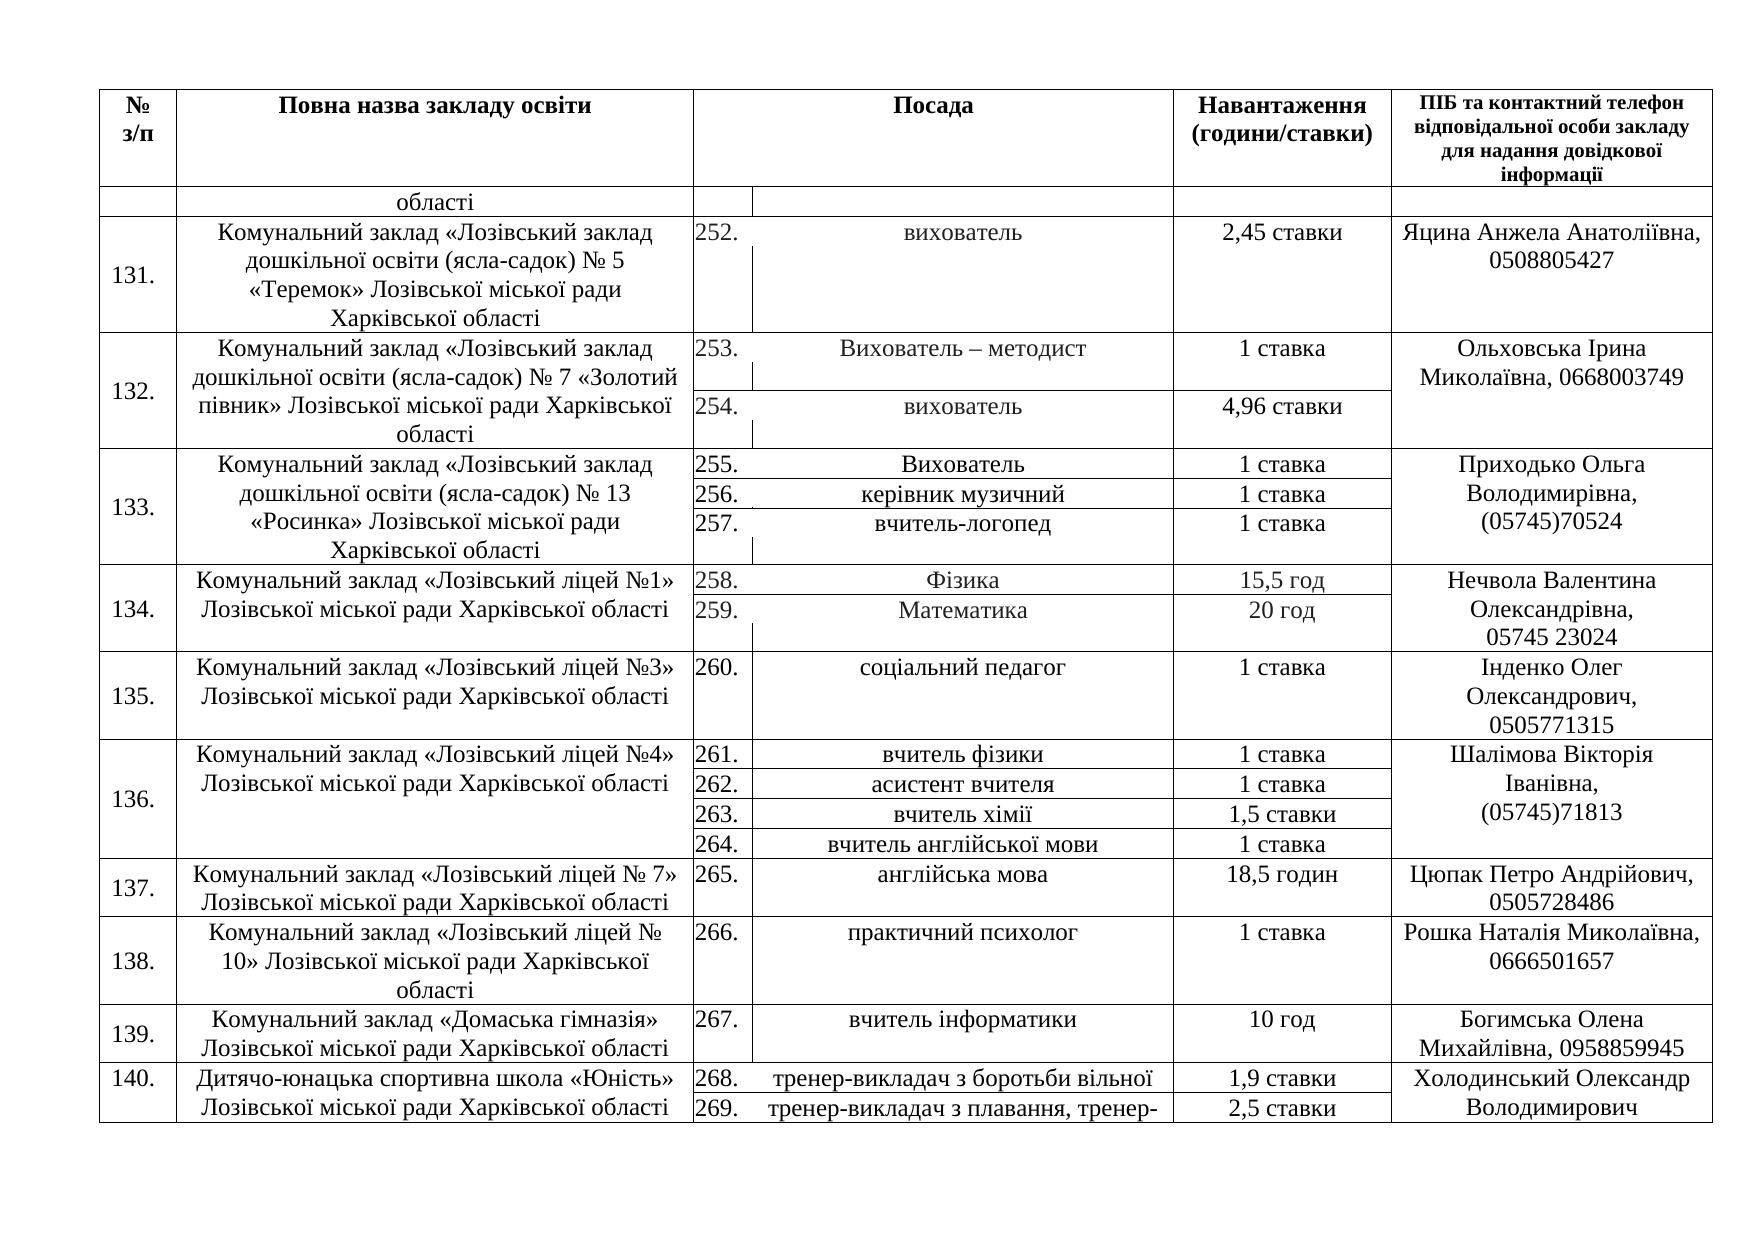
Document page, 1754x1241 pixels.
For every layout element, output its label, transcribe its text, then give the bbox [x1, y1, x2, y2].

table_cell 1 ставка [1174, 917, 1391, 1003]
table_cell 4,96 ставки [1174, 391, 1391, 448]
table_cell 2,5 ставки [1174, 1093, 1391, 1122]
table_cell [694, 595, 752, 651]
table_cell Фізика [753, 565, 1173, 594]
table_header № з/п [100, 90, 176, 186]
table_cell [100, 1063, 176, 1122]
table_cell Рошка Наталія Миколаївна, 0666501657 [1392, 917, 1712, 1003]
table_cell [694, 740, 752, 768]
table_cell тренер-викладач з боротьби вільної [753, 1063, 1173, 1092]
table_cell [694, 829, 752, 858]
table_cell 1 ставка [1174, 652, 1391, 738]
table_cell [100, 917, 176, 1003]
table_cell соціальний педагог [753, 652, 1173, 738]
table_cell Вихователь – методист [753, 333, 1173, 390]
table_cell 1 ставка [1174, 769, 1391, 798]
table_cell [100, 187, 176, 216]
table_cell [100, 333, 176, 448]
table_cell Богимська Олена Михайлівна, 0958859945 [1392, 1005, 1712, 1062]
table_cell [694, 1093, 752, 1122]
table_cell вихователь [753, 217, 1173, 332]
table_cell Приходько Ольга Володимирівна, (05745)70524 [1392, 449, 1712, 564]
table_cell [100, 859, 176, 916]
table_cell області [177, 187, 693, 216]
table_cell [1392, 187, 1712, 216]
table_header Повна назва закладу освіти [177, 90, 693, 186]
table_cell практичний психолог [753, 917, 1173, 1003]
table_cell [753, 187, 1173, 216]
table_cell Комунальний заклад «Лозівський ліцей №1» Лозівської міської ради Харківської області [177, 565, 693, 651]
table_cell 1 ставка [1174, 740, 1391, 768]
table_cell англійська мова [753, 859, 1173, 916]
table_cell [1174, 187, 1391, 216]
table_cell [100, 1005, 176, 1062]
table_header Навантаження (години/ставки) [1174, 90, 1391, 186]
table_header ПІБ та контактний телефон відповідальної особи закладу для надання довідкової інформації [1392, 90, 1712, 186]
table_cell вчитель-логопед [753, 509, 1173, 564]
table_cell Інденко Олег Олександрович, 0505771315 [1392, 652, 1712, 738]
table_cell вихователь [753, 391, 1173, 448]
table_cell 1 ставка [1174, 479, 1391, 507]
table_cell тренер-викладач з плавання, тренер- [753, 1093, 1173, 1122]
table_cell вчитель фізики [753, 740, 1173, 768]
table_cell Комунальний заклад «Лозівський ліцей №4» Лозівської міської ради Харківської області [177, 740, 693, 858]
table_cell Комунальний заклад «Лозівський ліцей № 10» Лозівської міської ради Харківської області [177, 917, 693, 1003]
table_cell 1 ставка [1174, 829, 1391, 858]
table_cell Шалімова Вікторія Іванівна, (05745)71813 [1392, 740, 1712, 858]
table_cell 15,5 год [1174, 565, 1391, 594]
table_cell [694, 1005, 752, 1062]
table_cell 1 ставка [1174, 449, 1391, 478]
table_cell [694, 217, 752, 332]
table_cell Холодинський Олександр Володимирович [1392, 1063, 1712, 1122]
table_cell Вихователь [753, 449, 1173, 478]
table_cell 1 ставка [1174, 333, 1391, 390]
table_cell 1 ставка [1174, 509, 1391, 564]
table_cell [694, 479, 752, 507]
table_cell Комунальний заклад «Лозівський ліцей №3» Лозівської міської ради Харківської області [177, 652, 693, 738]
table_cell керівник музичний [753, 479, 1173, 507]
table_cell 10 год [1174, 1005, 1391, 1062]
table_cell [694, 917, 752, 1003]
table_cell Комунальний заклад «Домаська гімназія» Лозівської міської ради Харківської області [177, 1005, 693, 1062]
table_cell [694, 509, 752, 564]
table_cell Комунальний заклад «Лозівський заклад дошкільної освіти (ясла-садок) № 5 «Теремок» Лозівської міської ради Харківської області [177, 217, 693, 332]
table_cell Математика [753, 595, 1173, 651]
table_cell вчитель англійської мови [753, 829, 1173, 858]
table_cell [694, 333, 752, 390]
table_cell Дитячо-юнацька спортивна школа «Юність» Лозівської міської ради Харківської області [177, 1063, 693, 1122]
table_cell [694, 449, 752, 478]
table_cell [694, 187, 752, 216]
table_cell 20 год [1174, 595, 1391, 651]
table_cell [100, 565, 176, 651]
table_cell 18,5 годин [1174, 859, 1391, 916]
table_cell Цюпак Петро Андрійович, 0505728486 [1392, 859, 1712, 916]
table_cell Ольховська Ірина Миколаївна, 0668003749 [1392, 333, 1712, 448]
table_cell вчитель інформатики [753, 1005, 1173, 1062]
table_cell Комунальний заклад «Лозівський ліцей № 7» Лозівської міської ради Харківської області [177, 859, 693, 916]
table_cell 2,45 ставки [1174, 217, 1391, 332]
table_cell [694, 391, 752, 448]
table_cell Нечвола Валентина Олександрівна, 05745 23024 [1392, 565, 1712, 651]
table_cell [100, 652, 176, 738]
table_cell 1,9 ставки [1174, 1063, 1391, 1092]
table_cell асистент вчителя [753, 769, 1173, 798]
table_cell 1,5 ставки [1174, 799, 1391, 828]
table_cell [100, 449, 176, 564]
table_cell Комунальний заклад «Лозівський заклад дошкільної освіти (ясла-садок) № 7 «Золотий півник» Лозівської міської ради Харківської області [177, 333, 693, 448]
table_cell [100, 740, 176, 858]
table_cell [694, 859, 752, 916]
table_header Посада [694, 90, 1173, 186]
table_cell [694, 565, 752, 594]
table_cell Яцина Анжела Анатоліївна, 0508805427 [1392, 217, 1712, 332]
table_cell [694, 652, 752, 738]
table_cell [694, 769, 752, 798]
table_cell вчитель хімії [753, 799, 1173, 828]
table_cell [694, 1063, 752, 1092]
table_cell Комунальний заклад «Лозівський заклад дошкільної освіти (ясла-садок) № 13 «Росинка» Лозівської міської ради Харківської області [177, 449, 693, 564]
table_cell [694, 799, 752, 828]
table_cell [100, 217, 176, 332]
